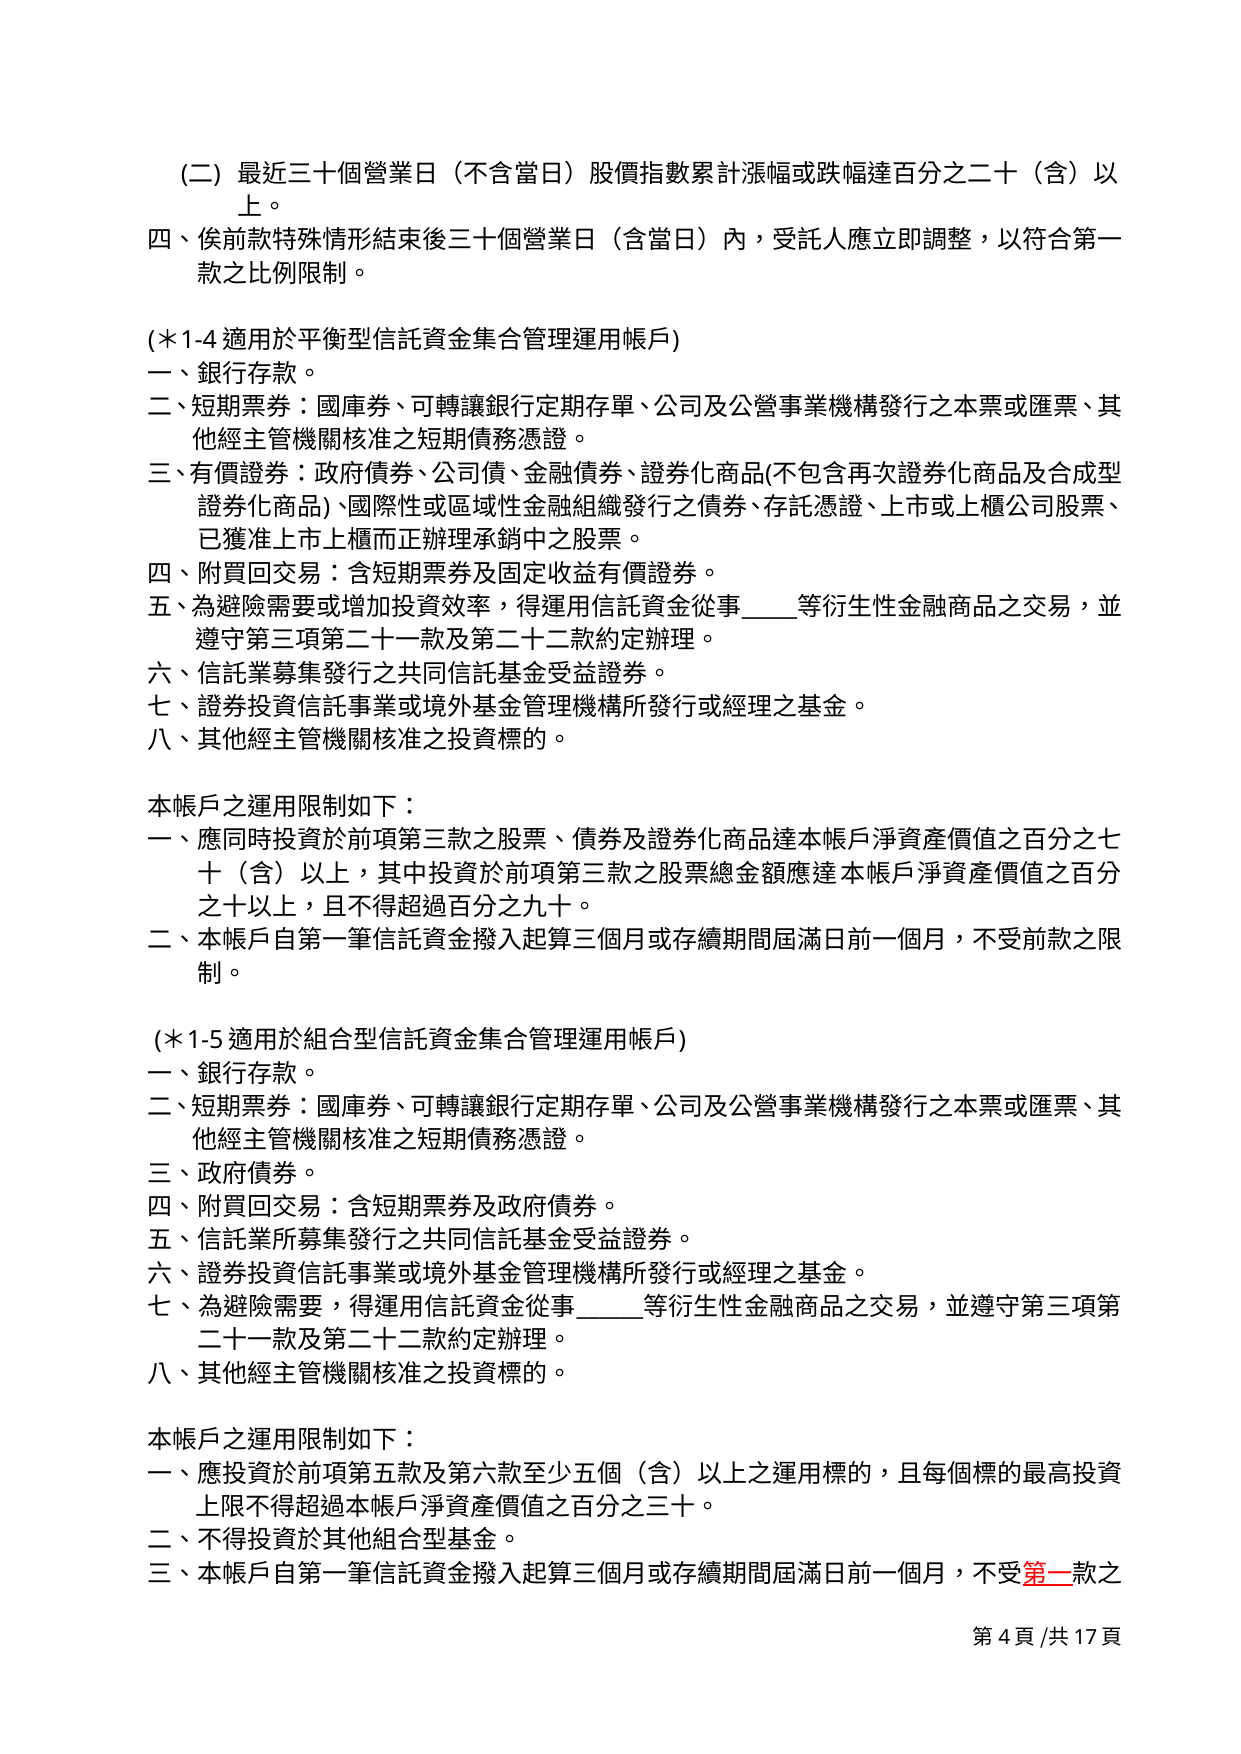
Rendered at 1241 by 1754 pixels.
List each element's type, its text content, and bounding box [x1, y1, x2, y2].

text 四、俟前款特殊情形結束後三十個營業日（含當日）內，受託人應立即調整，以符合第一款之比例限制。 [148, 222, 1122, 289]
text 七、證券投資信託事業或境外基金管理機構所發行或經理之基金。 [148, 689, 1122, 722]
text 一、銀行存款。 [148, 356, 1122, 389]
list 最近三十個營業日（不含當日）股價指數累計漲幅或跌幅達百分之二十（含）以上。 [181, 156, 1122, 222]
text (＊1-5適用於組合型信託資金集合管理運用帳戶) [148, 1022, 1122, 1056]
text 本帳戶之運用限制如下： [148, 1422, 1122, 1456]
text 八、其他經主管機關核准之投資標的。 [148, 1356, 1122, 1389]
text 五、為避險需要或增加投資效率，得運用信託資金從事_____等衍生性金融商品之交易，並遵守第三項第二十一款及第二十二款約定辦理。 [148, 589, 1122, 656]
text 五、信託業所募集發行之共同信託基金受益證券。 [148, 1222, 1122, 1256]
text 三、政府債券。 [148, 1156, 1122, 1189]
text 一、應同時投資於前項第三款之股票、債券及證券化商品達本帳戶淨資產價值之百分之七十（含）以上，其中投資於前項第三款之股票總金額應達本帳戶淨資產價值之百分之十以上，且不得超過百分之九十。 [148, 822, 1122, 922]
text 三、本帳戶自第一筆信託資金撥入起算三個月或存續期間屆滿日前一個月，不受第一款之 [148, 1556, 1122, 1589]
text 四、附買回交易：含短期票券及政府債券。 [148, 1189, 1122, 1222]
text 一、應投資於前項第五款及第六款至少五個（含）以上之運用標的，且每個標的最高投資上限不得超過本帳戶淨資產價值之百分之三十。 [148, 1456, 1122, 1522]
text 二、短期票券：國庫券、可轉讓銀行定期存單、公司及公營事業機構發行之本票或匯票、其他經主管機關核准之短期債務憑證。 [148, 389, 1122, 456]
text 七、為避險需要，得運用信託資金從事______等衍生性金融商品之交易，並遵守第三項第二十一款及第二十二款約定辦理。 [148, 1289, 1122, 1356]
text 六、信託業募集發行之共同信託基金受益證券。 [148, 656, 1122, 689]
text 一、銀行存款。 [148, 1056, 1122, 1089]
text 四、附買回交易：含短期票券及固定收益有價證券。 [148, 556, 1122, 589]
text 二、不得投資於其他組合型基金。 [148, 1522, 1122, 1556]
text 二、本帳戶自第一筆信託資金撥入起算三個月或存續期間屆滿日前一個月，不受前款之限制。 [148, 922, 1122, 989]
text 二、短期票券：國庫券、可轉讓銀行定期存單、公司及公營事業機構發行之本票或匯票、其他經主管機關核准之短期債務憑證。 [148, 1089, 1122, 1156]
text 本帳戶之運用限制如下： [148, 789, 1122, 822]
text 三、有價證券：政府債券、公司債、金融債券、證券化商品(不包含再次證券化商品及合成型證券化商品)、國際性或區域性金融組織發行之債券、存託憑證、上市或上櫃公司股票、已獲准上市上櫃而正辦理承銷中之股票。 [148, 456, 1122, 556]
text 六、證券投資信託事業或境外基金管理機構所發行或經理之基金。 [148, 1256, 1122, 1289]
text 八、其他經主管機關核准之投資標的。 [148, 722, 1122, 756]
text (＊1-4適用於平衡型信託資金集合管理運用帳戶) [148, 322, 1122, 356]
